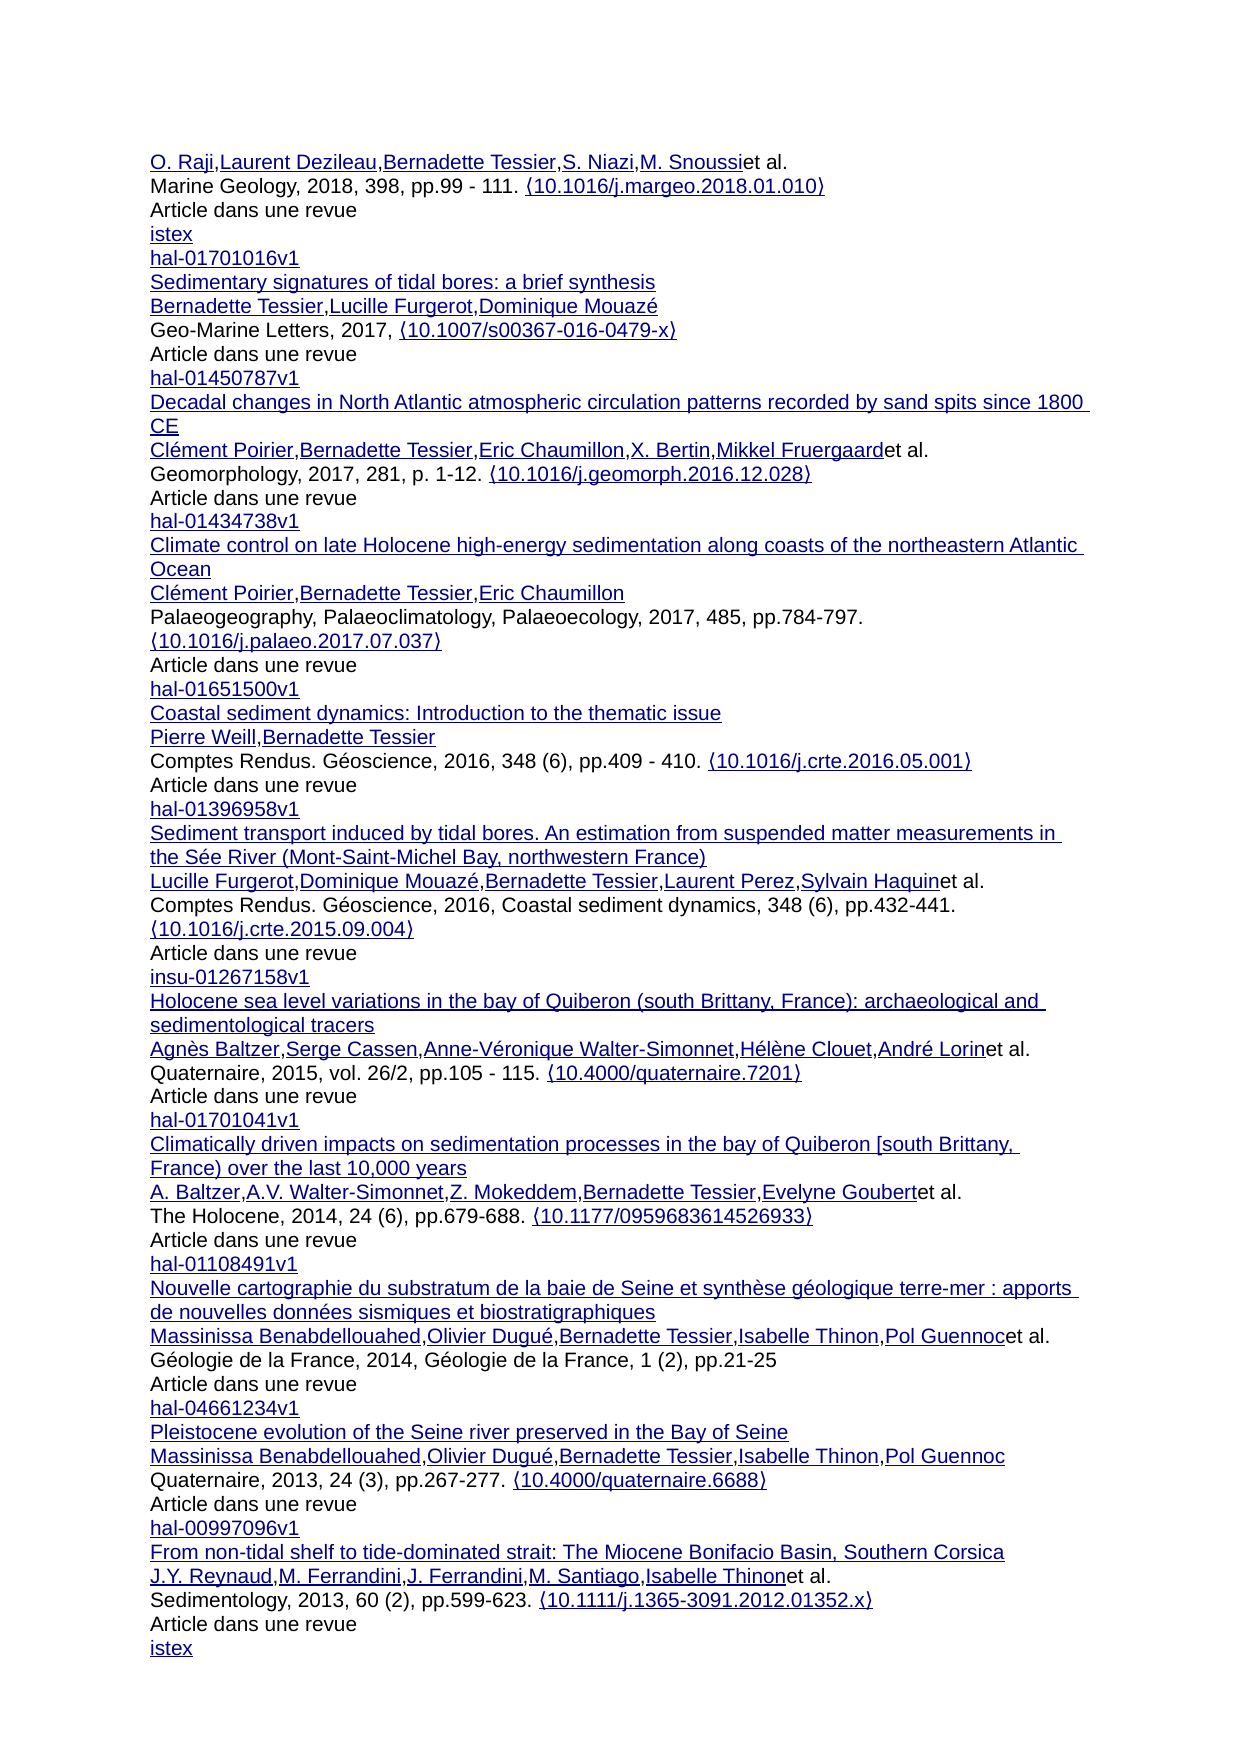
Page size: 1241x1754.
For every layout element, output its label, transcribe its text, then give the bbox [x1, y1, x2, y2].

table_cell Sedimentary signatures of tidal bores: a brief synthesis Bernadette Tessier,Lucille Furgerot,Dominique Mouazé Geo-Marine Letters, 2017, ⟨10.1007/s00367-016-0479-x⟩ Article dans une revue hal-01450787v1 [150, 270, 1090, 389]
table_cell Climatically driven impacts on sedimentation processes in the bay of Quiberon [south Brittany, France) over the last 10,000 years A. Baltzer,A.V. Walter-Simonnet,Z. Mokeddem,Bernadette Tessier,Evelyne Goubertet al. The Holocene, 2014, 24 (6), pp.679-688. ⟨10.1177/0959683614526933⟩ Article dans une revue hal-01108491v1 [150, 1132, 1090, 1276]
table_cell O. Raji,Laurent Dezileau,Bernadette Tessier,S. Niazi,M. Snoussiet al. Marine Geology, 2018, 398, pp.99 - 111. ⟨10.1016/j.margeo.2018.01.010⟩ Article dans une revue istex hal-01701016v1 [150, 150, 1090, 270]
table_cell Sediment transport induced by tidal bores. An estimation from suspended matter measurements in the Sée River (Mont-Saint-Michel Bay, northwestern France) Lucille Furgerot,Dominique Mouazé,Bernadette Tessier,Laurent Perez,Sylvain Haquinet al. Comptes Rendus. Géoscience, 2016, Coastal sediment dynamics, 348 (6), pp.432-441. ⟨10.1016/j.crte.2015.09.004⟩ Article dans une revue insu-01267158v1 [150, 821, 1090, 988]
table_cell Decadal changes in North Atlantic atmospheric circulation patterns recorded by sand spits since 1800 [150, 390, 1090, 411]
table_cell CE Clément Poirier,Bernadette Tessier,Eric Chaumillon,X. Bertin,Mikkel Fruergaardet al. Geomorphology, 2017, 281, p. 1-12. ⟨10.1016/j.geomorph.2016.12.028⟩ Article dans une revue hal-01434738v1 [150, 412, 1090, 533]
table_cell Pleistocene evolution of the Seine river preserved in the Bay of Seine Massinissa Benabdellouahed,Olivier Dugué,Bernadette Tessier,Isabelle Thinon,Pol Guennoc Quaternaire, 2013, 24 (3), pp.267-277. ⟨10.4000/quaternaire.6688⟩ Article dans une revue hal-00997096v1 [150, 1420, 1090, 1539]
table_cell Climate control on late Holocene high-energy sedimentation along coasts of the northeastern Atlantic Ocean Clément Poirier,Bernadette Tessier,Eric Chaumillon Palaeogeography, Palaeoclimatology, Palaeoecology, 2017, 485, pp.784-797. ⟨10.1016/j.palaeo.2017.07.037⟩ Article dans une revue hal-01651500v1 [150, 533, 1090, 701]
table_cell Holocene sea level variations in the bay of Quiberon (south Brittany, France): archaeological and sedimentological tracers Agnès Baltzer,Serge Cassen,Anne-Véronique Walter-Simonnet,Hélène Clouet,André Lorinet al. Quaternaire, 2015, vol. 26/2, pp.105 - 115. ⟨10.4000/quaternaire.7201⟩ Article dans une revue hal-01701041v1 [150, 989, 1090, 1132]
table_cell Nouvelle cartographie du substratum de la baie de Seine et synthèse géologique terre-mer : apports de nouvelles données sismiques et biostratigraphiques Massinissa Benabdellouahed,Olivier Dugué,Bernadette Tessier,Isabelle Thinon,Pol Guennocet al. Géologie de la France, 2014, Géologie de la France, 1 (2), pp.21-25 Article dans une revue hal-04661234v1 [150, 1276, 1090, 1420]
table_cell From non-tidal shelf to tide-dominated strait: The Miocene Bonifacio Basin, Southern Corsica J.Y. Reynaud,M. Ferrandini,J. Ferrandini,M. Santiago,Isabelle Thinonet al. Sedimentology, 2013, 60 (2), pp.599-623. ⟨10.1111/j.1365-3091.2012.01352.x⟩ Article dans une revue istex [150, 1540, 1090, 1659]
table_cell Coastal sediment dynamics: Introduction to the thematic issue Pierre Weill,Bernadette Tessier Comptes Rendus. Géoscience, 2016, 348 (6), pp.409 - 410. ⟨10.1016/j.crte.2016.05.001⟩ Article dans une revue hal-01396958v1 [150, 701, 1090, 821]
